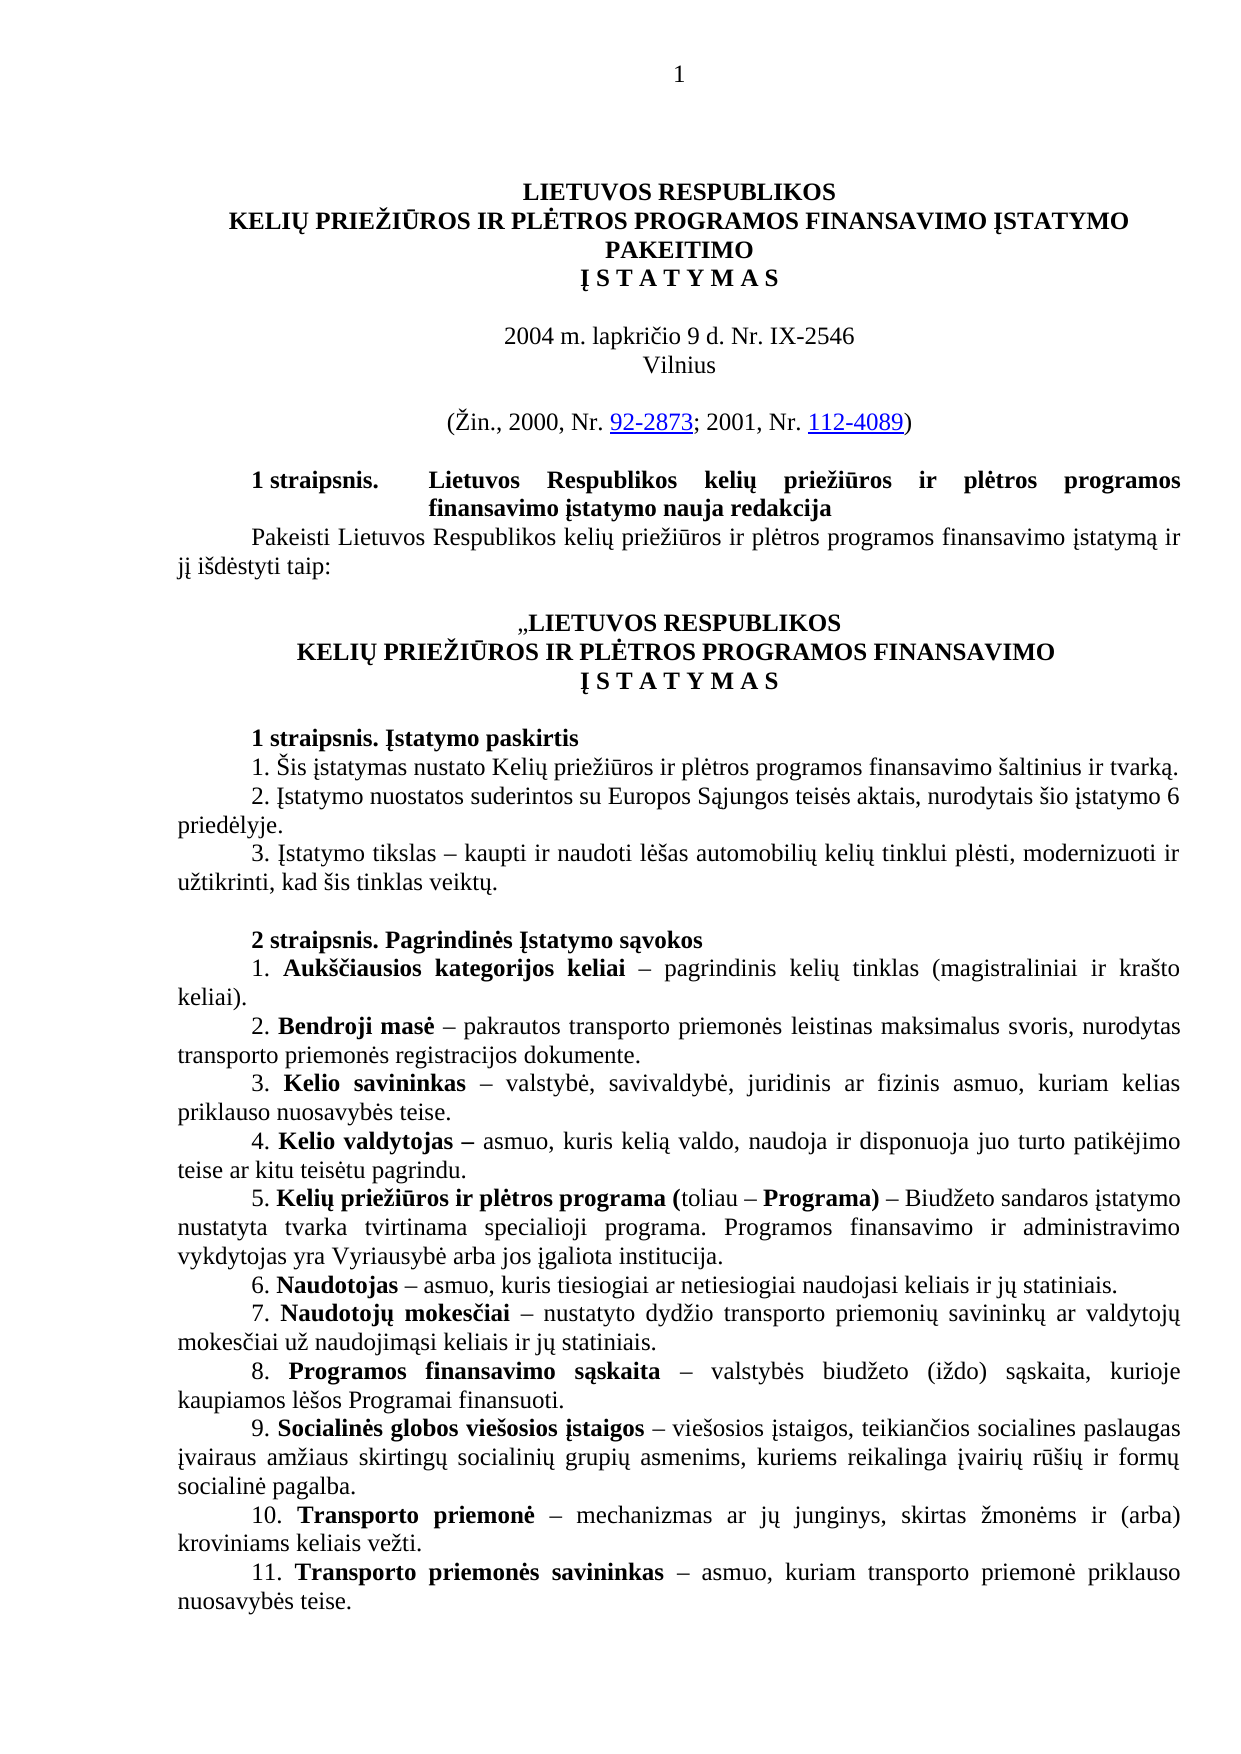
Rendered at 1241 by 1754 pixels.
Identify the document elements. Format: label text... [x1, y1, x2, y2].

text KELIŲ PRIEŽIŪROS IR PLĖTROS PROGRAMOS FINANSAVIMO [177, 637, 1181, 666]
text 5. Kelių priežiūros ir plėtros programa (toliau – Programa) – Biudžeto sandaros įstatymo nustatyta tvarka tvirtinama specialioji programa. Programos finansavimo ir administravimo vykdytojas yra Vyriausybė arba jos įgaliota institucija. [177, 1183, 1181, 1270]
text „LIETUVOS RESPUBLIKOS [177, 608, 1181, 637]
text 2004 m. lapkričio 9 d. Nr. IX-2546 [177, 321, 1181, 350]
text 1 straipsnis. Lietuvos Respublikos kelių priežiūros ir plėtros programos finansavimo įstatymo nauja redakcija [251, 465, 1181, 522]
text 3. Įstatymo tikslas – kaupti ir naudoti lėšas automobilių kelių tinklui plėsti, modernizuoti ir užtikrinti, kad šis tinklas veiktų. [177, 838, 1181, 896]
text Pakeisti Lietuvos Respublikos kelių priežiūros ir plėtros programos finansavimo įstatymą ir jį išdėstyti taip: [177, 522, 1181, 580]
text 7. Naudotojų mokesčiai – nustatyto dydžio transporto priemonių savininkų ar valdytojų mokesčiai už naudojimąsi keliais ir jų statiniais. [177, 1298, 1181, 1356]
text 8. Programos finansavimo sąskaita – valstybės biudžeto (iždo) sąskaita, kurioje kaupiamos lėšos Programai finansuoti. [177, 1356, 1181, 1413]
text 4. Kelio valdytojas – asmuo, kuris kelią valdo, naudoja ir disponuoja juo turto patikėjimo teise ar kitu teisėtu pagrindu. [177, 1126, 1181, 1183]
text Vilnius [177, 350, 1181, 378]
text 1. Aukščiausios kategorijos keliai – pagrindinis kelių tinklas (magistraliniai ir krašto keliai). [177, 953, 1181, 1011]
text ĮSTATYMAS [177, 666, 1181, 695]
text 2. Bendroji masė – pakrautos transporto priemonės leistinas maksimalus svoris, nurodytas transporto priemonės registracijos dokumente. [177, 1011, 1181, 1068]
text 3. Kelio savininkas – valstybė, savivaldybė, juridinis ar fizinis asmuo, kuriam kelias priklauso nuosavybės teise. [177, 1068, 1181, 1126]
text 2. Įstatymo nuostatos suderintos su Europos Sąjungos teisės aktais, nurodytais šio įstatymo 6 priedėlyje. [177, 781, 1181, 838]
text (Žin., 2000, Nr. 92-2873; 2001, Nr. 112-4089) [177, 407, 1181, 436]
text 1. Šis įstatymas nustato Kelių priežiūros ir plėtros programos finansavimo šaltinius ir tvarką. [177, 752, 1181, 781]
text 10. Transporto priemonė – mechanizmas ar jų junginys, skirtas žmonėms ir (arba) kroviniams keliais vežti. [177, 1500, 1181, 1557]
text KELIŲ PRIEŽIŪROS IR PLĖTROS PROGRAMOS FINANSAVIMO ĮSTATYMO PAKEITIMO [177, 206, 1181, 263]
text 9. Socialinės globos viešosios įstaigos – viešosios įstaigos, teikiančios socialines paslaugas įvairaus amžiaus skirtingų socialinių grupių asmenims, kuriems reikalinga įvairių rūšių ir formų socialinė pagalba. [177, 1413, 1181, 1500]
text LIETUVOS RESPUBLIKOS [177, 177, 1181, 206]
text 2 straipsnis. Pagrindinės Įstatymo sąvokos [177, 925, 1181, 953]
text 11. Transporto priemonės savininkas – asmuo, kuriam transporto priemonė priklauso nuosavybės teise. [177, 1557, 1181, 1615]
text 6. Naudotojas – asmuo, kuris tiesiogiai ar netiesiogiai naudojasi keliais ir jų statiniais. [177, 1270, 1181, 1298]
text 1 straipsnis. Įstatymo paskirtis [177, 723, 1181, 752]
text Į S T A T Y M A S [177, 263, 1181, 292]
